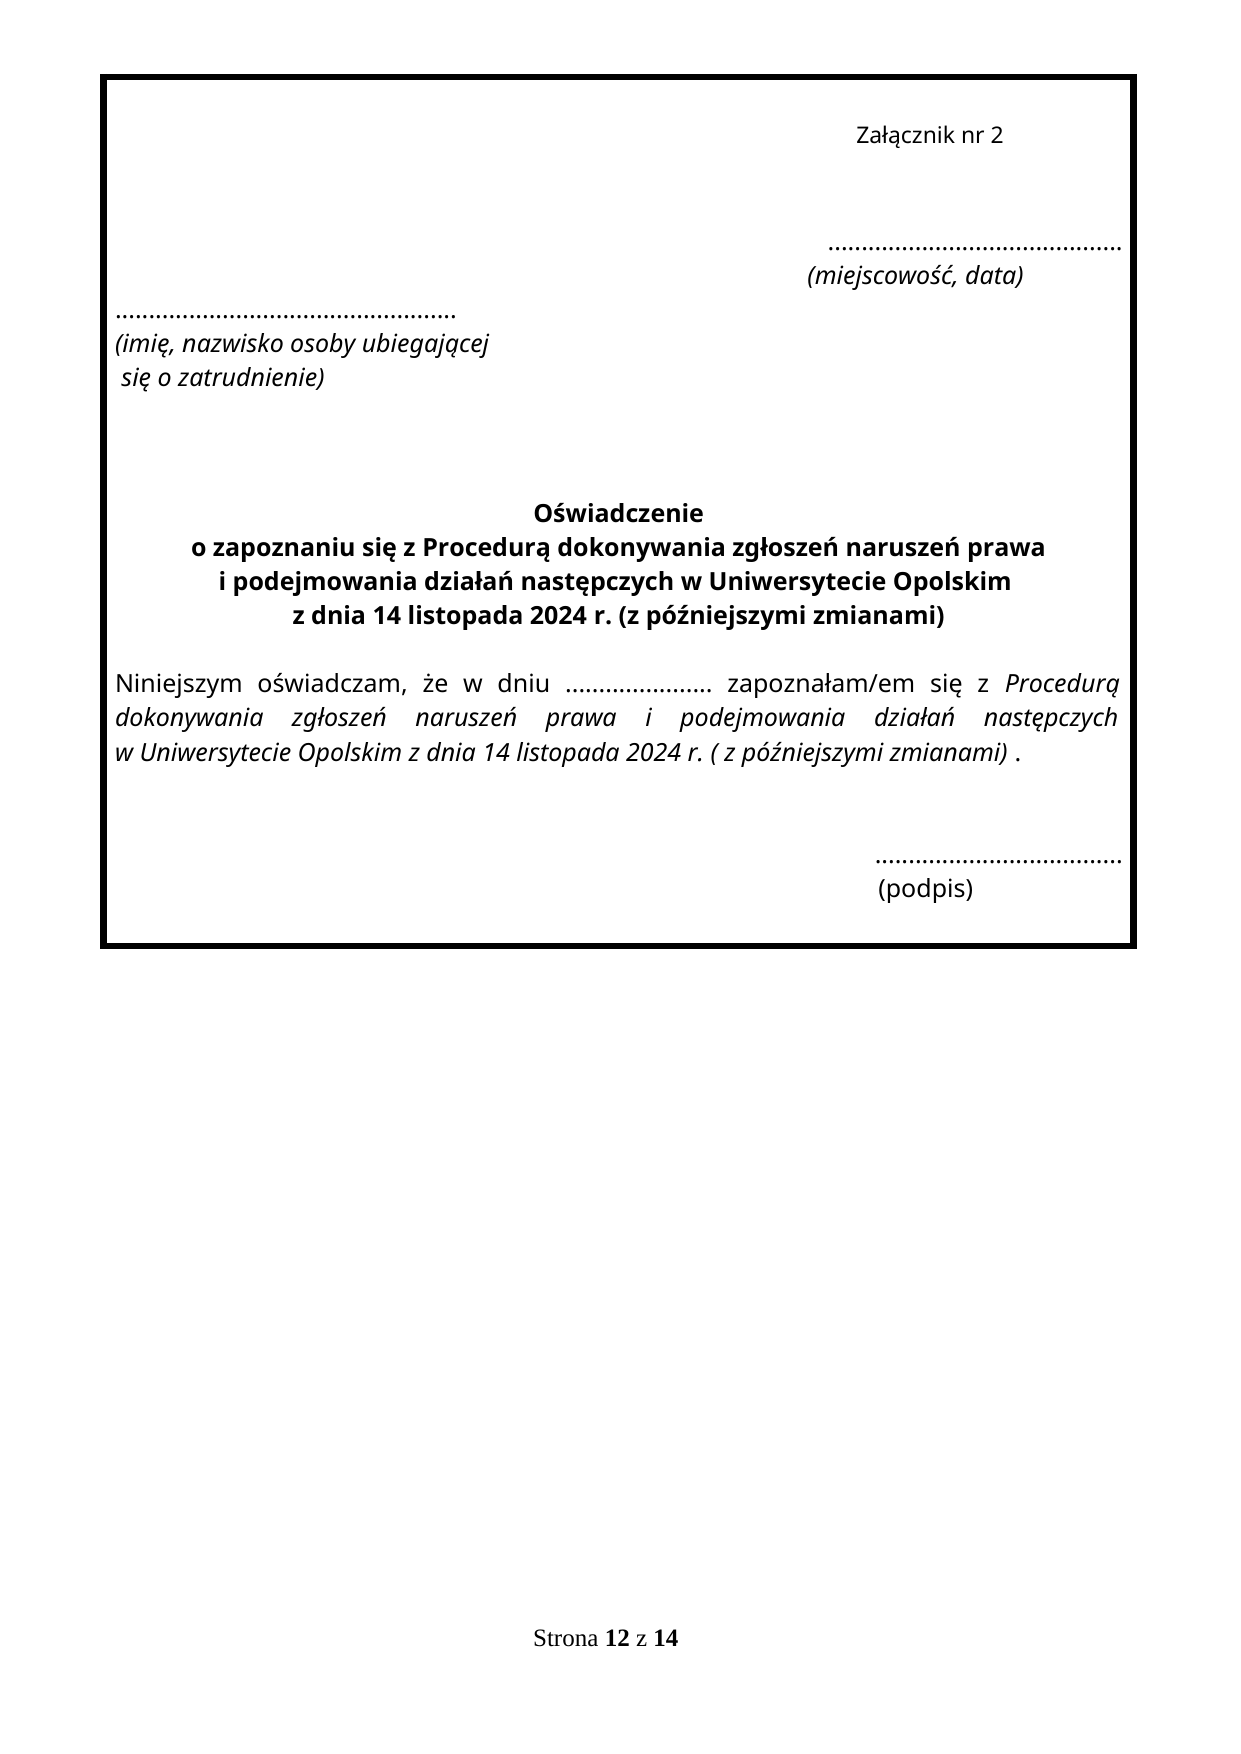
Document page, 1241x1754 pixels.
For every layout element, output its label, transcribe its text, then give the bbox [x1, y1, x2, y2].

table_cell Załącznik nr 2 ............................................ (miejscowość, data) ................................................... (imię, nazwisko osoby ubiegającej się o zatrudnienie) Oświadczenie o zapoznaniu się z Procedurą dokonywania zgłoszeń naruszeń prawa i podejmowania działań następczych w Uniwersytecie Opolskim z dnia 14 listopada 2024 r. (z późniejszymi zmianami) Niniejszym oświadczam, że w dniu ...................... zapoznałam/em się z Procedurą dokonywania zgłoszeń naruszeń prawa i podejmowania działań następczych w Uniwersytecie Opolskim z dnia 14 listopada 2024 r. ( z późniejszymi zmianami) . ..................................... (podpis) [107, 80, 1130, 943]
